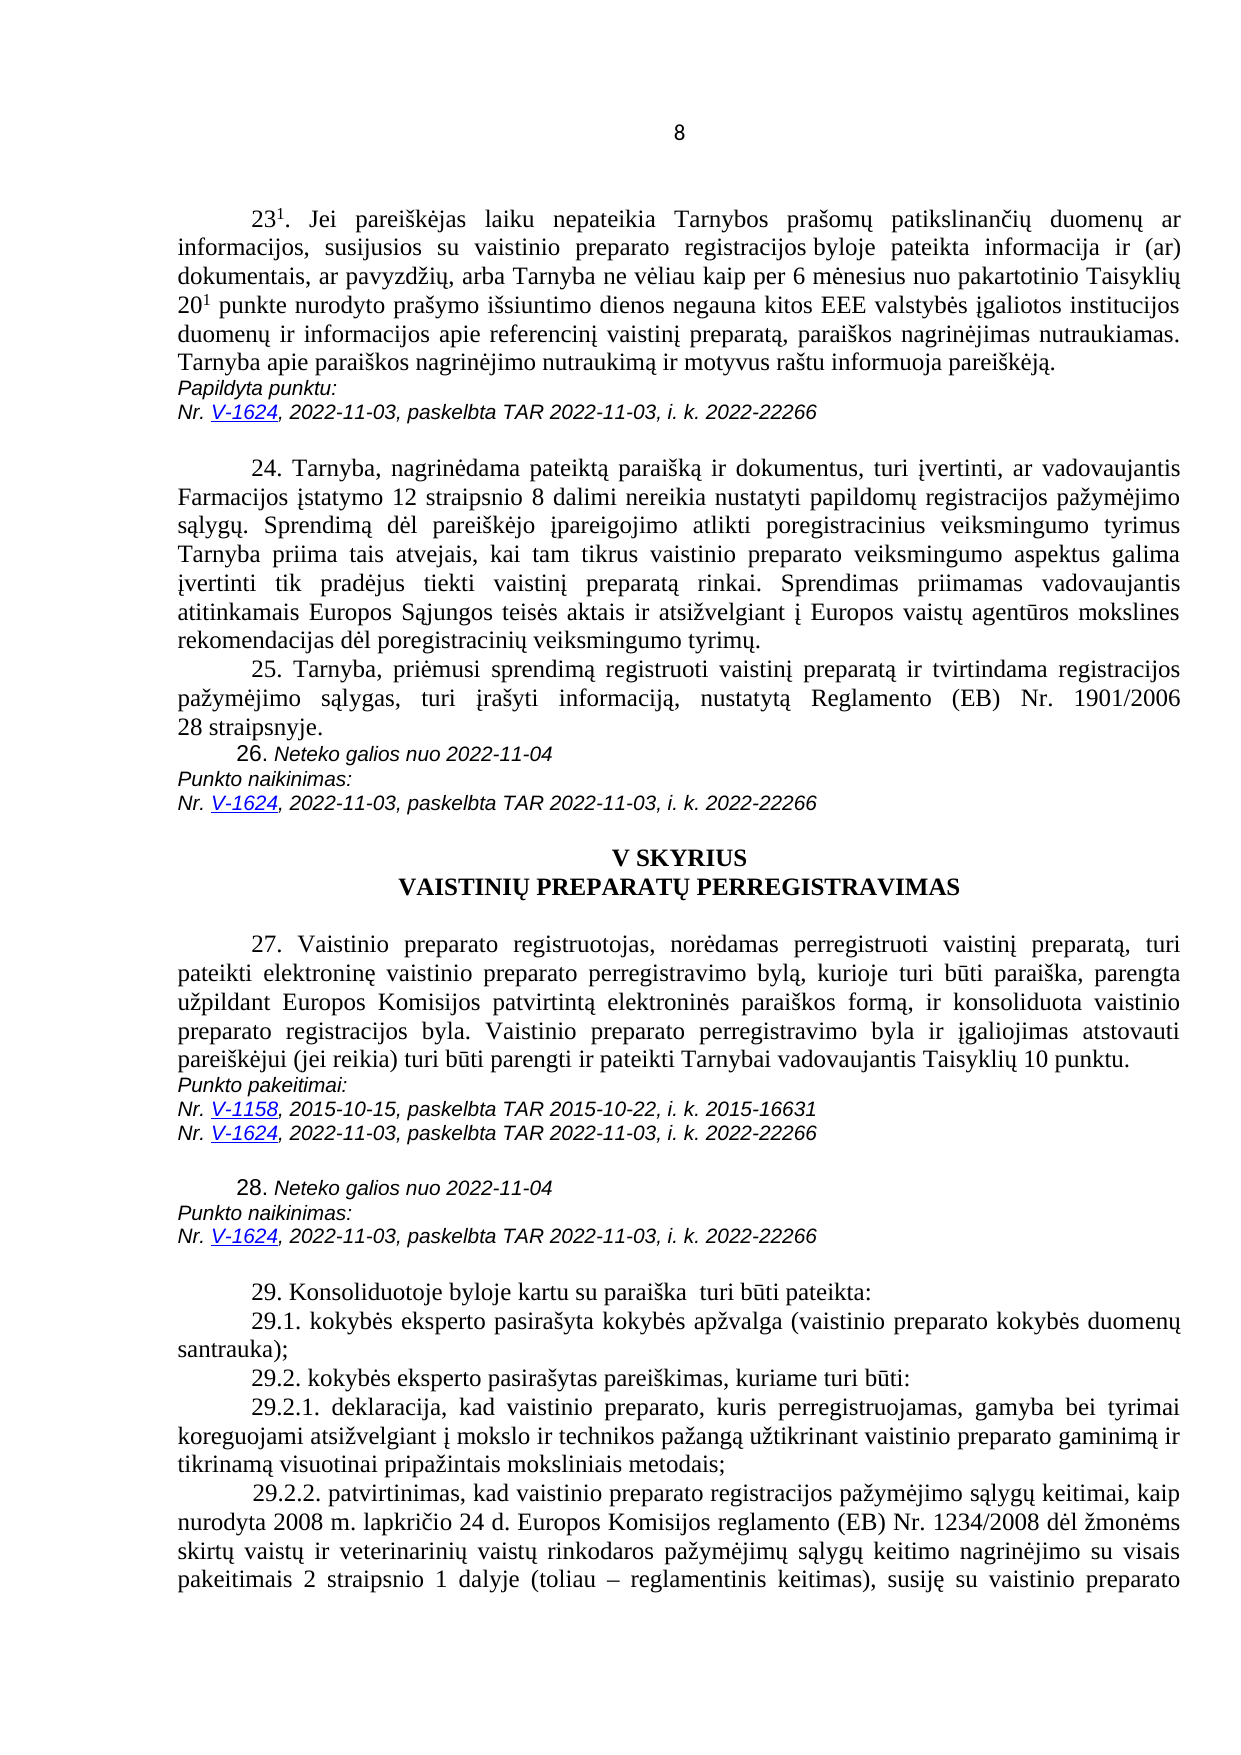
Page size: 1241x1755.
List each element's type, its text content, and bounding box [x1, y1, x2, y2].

text VAISTINIŲ PREPARATŲ PERREGISTRAVIMAS [177, 872, 1181, 901]
text 231. Jei pareiškėjas laiku nepateikia Tarnybos prašomų patikslinančių duomenų ar informacijos, susijusios su vaistinio preparato registracijos byloje pateikta informacija ir (ar) dokumentais, ar pavyzdžių, arba Tarnyba ne vėliau kaip per 6 mėnesius nuo pakartotinio Taisyklių 201 punkte nurodyto prašymo išsiuntimo dienos negauna kitos EEE valstybės įgaliotos institucijos duomenų ir informacijos apie referencinį vaistinį preparatą, paraiškos nagrinėjimas nutraukiamas. Tarnyba apie paraiškos nagrinėjimo nutraukimą ir motyvus raštu informuoja pareiškėją. [177, 204, 1181, 376]
text 28. Neteko galios nuo 2022-11-04 [177, 1174, 1181, 1200]
text 27. Vaistinio preparato registruotojas, norėdamas perregistruoti vaistinį preparatą, turi pateikti elektroninę vaistinio preparato perregistravimo bylą, kurioje turi būti paraiška, parengta užpildant Europos Komisijos patvirtintą elektroninės paraiškos formą, ir konsoliduota vaistinio preparato registracijos byla. Vaistinio preparato perregistravimo byla ir įgaliojimas atstovauti pareiškėjui (jei reikia) turi būti parengti ir pateikti Tarnybai vadovaujantis Taisyklių 10 punktu. [177, 929, 1181, 1073]
text Nr. V-1624, 2022-11-03, paskelbta TAR 2022-11-03, i. k. 2022-22266 [177, 1121, 1181, 1145]
text V SKYRIUS [177, 843, 1181, 872]
text 25. Tarnyba, priėmusi sprendimą registruoti vaistinį preparatą ir tvirtindama registracijos pažymėjimo sąlygas, turi įrašyti informaciją, nustatytą Reglamento (EB) Nr. 1901/2006 28 straipsnyje. [177, 654, 1181, 740]
text Nr. V-1624, 2022-11-03, paskelbta TAR 2022-11-03, i. k. 2022-22266 [177, 400, 1181, 424]
text 26. Neteko galios nuo 2022-11-04 [177, 740, 1181, 767]
text 29. Konsoliduotoje byloje kartu su paraiška turi būti pateikta: [177, 1277, 1181, 1306]
text 29.2. kokybės eksperto pasirašytas pareiškimas, kuriame turi būti: [177, 1363, 1181, 1392]
text 24. Tarnyba, nagrinėdama pateiktą paraišką ir dokumentus, turi įvertinti, ar vadovaujantis Farmacijos įstatymo 12 straipsnio 8 dalimi nereikia nustatyti papildomų registracijos pažymėjimo sąlygų. Sprendimą dėl pareiškėjo įpareigojimo atlikti poregistracinius veiksmingumo tyrimus Tarnyba priima tais atvejais, kai tam tikrus vaistinio preparato veiksmingumo aspektus galima įvertinti tik pradėjus tiekti vaistinį preparatą rinkai. Sprendimas priimamas vadovaujantis atitinkamais Europos Sąjungos teisės aktais ir atsižvelgiant į Europos vaistų agentūros mokslines rekomendacijas dėl poregistracinių veiksmingumo tyrimų. [177, 453, 1181, 654]
text 29.1. kokybės eksperto pasirašyta kokybės apžvalga (vaistinio preparato kokybės duomenų santrauka); [177, 1306, 1181, 1363]
text Punkto pakeitimai: [177, 1073, 1181, 1097]
text Nr. V-1158, 2015-10-15, paskelbta TAR 2015-10-22, i. k. 2015-16631 [177, 1097, 1181, 1121]
text Nr. V-1624, 2022-11-03, paskelbta TAR 2022-11-03, i. k. 2022-22266 [177, 791, 1181, 814]
text Nr. V-1624, 2022-11-03, paskelbta TAR 2022-11-03, i. k. 2022-22266 [177, 1224, 1181, 1248]
text Punkto naikinimas: [177, 767, 1181, 791]
text Punkto naikinimas: [177, 1200, 1181, 1224]
text 29.2.2. patvirtinimas, kad vaistinio preparato registracijos pažymėjimo sąlygų keitimai, kaip nurodyta 2008 m. lapkričio 24 d. Europos Komisijos reglamento (EB) Nr. 1234/2008 dėl žmonėms skirtų vaistų ir veterinarinių vaistų rinkodaros pažymėjimų sąlygų keitimo nagrinėjimo su visais pakeitimais 2 straipsnio 1 dalyje (toliau – reglamentinis keitimas), susiję su vaistinio preparato [177, 1478, 1181, 1593]
text 29.2.1. deklaracija, kad vaistinio preparato, kuris perregistruojamas, gamyba bei tyrimai koreguojami atsižvelgiant į mokslo ir technikos pažangą užtikrinant vaistinio preparato gaminimą ir tikrinamą visuotinai pripažintais moksliniais metodais; [177, 1392, 1181, 1478]
text Papildyta punktu: [177, 376, 1181, 400]
